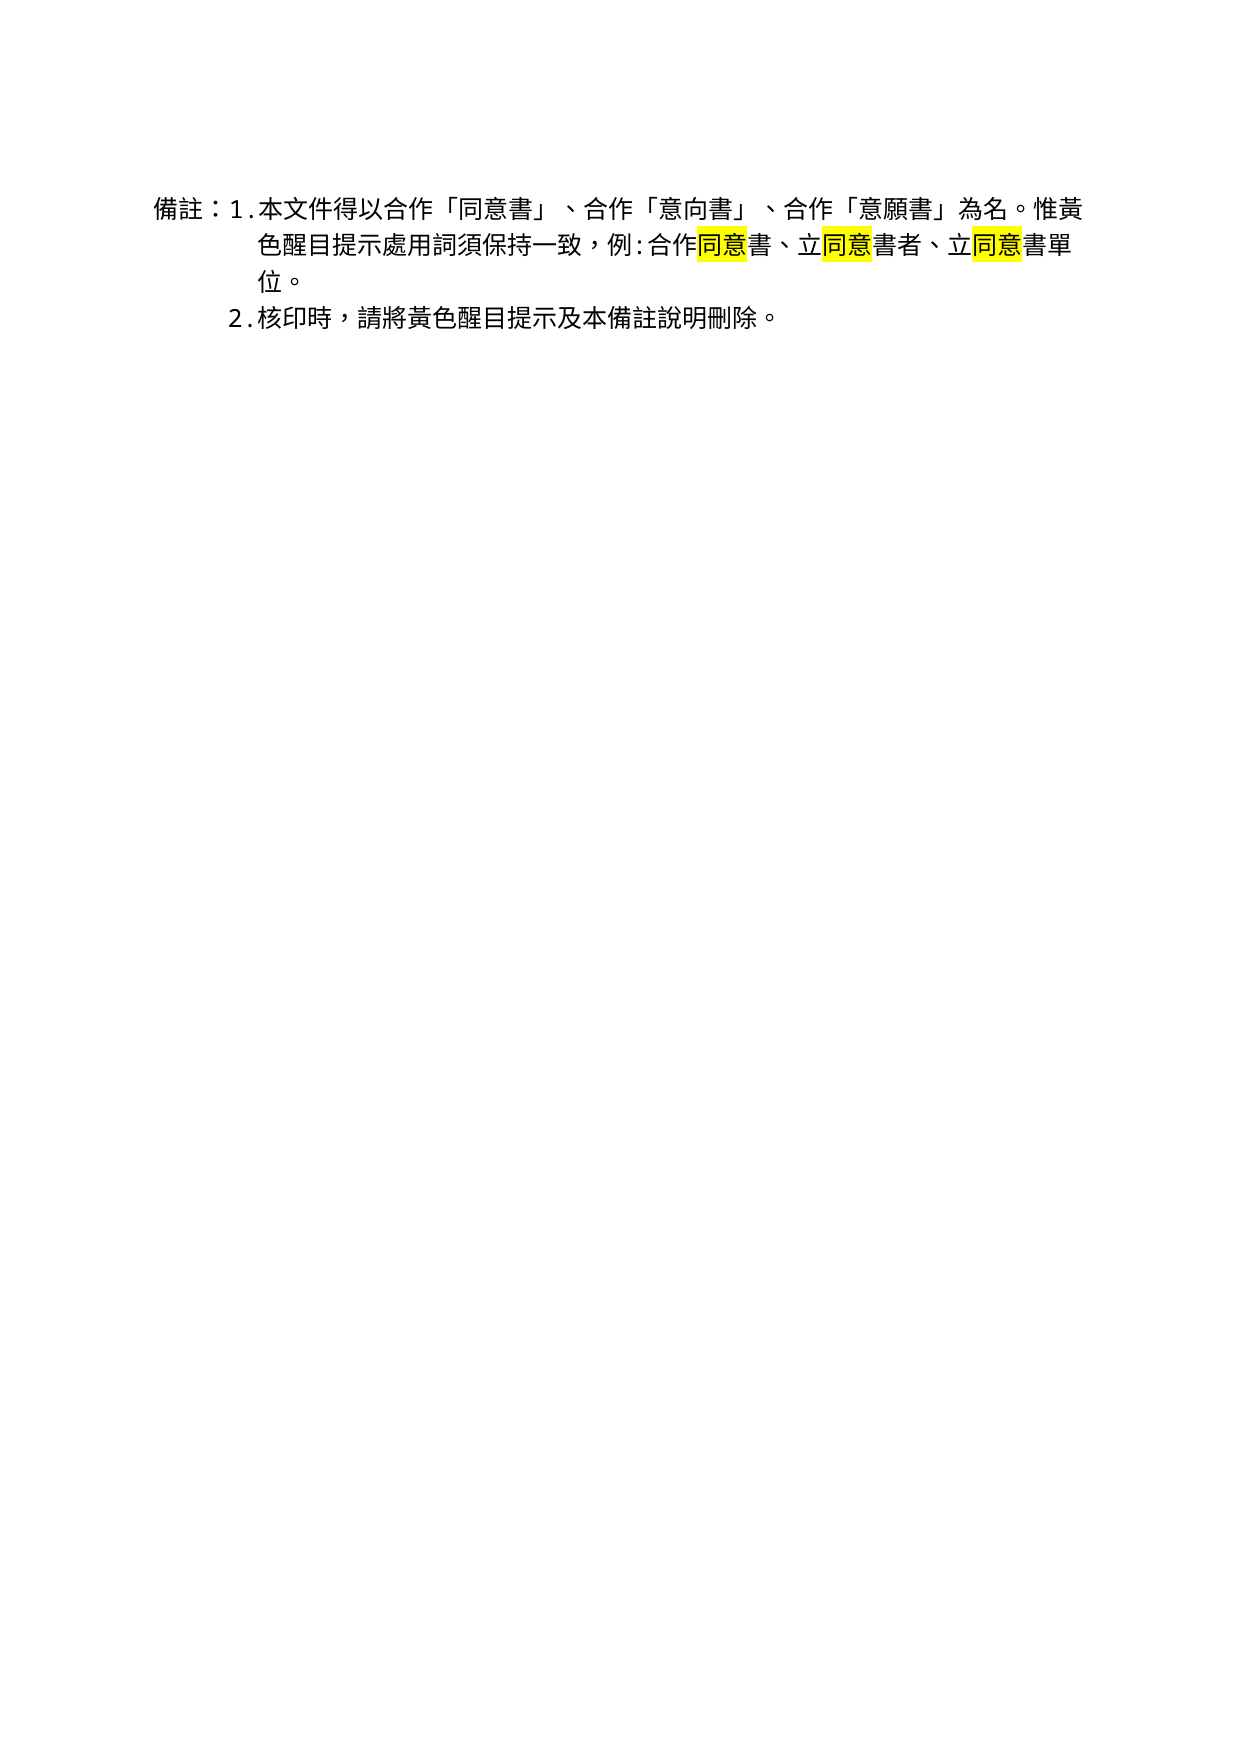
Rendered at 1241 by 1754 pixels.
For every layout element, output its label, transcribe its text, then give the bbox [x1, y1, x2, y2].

text 2.核印時，請將黃色醒目提示及本備註說明刪除。 [227, 298, 1087, 334]
text 備註：1.本文件得以合作「同意書」、合作「意向書」、合作「意願書」為名。惟黃色醒目提示處用詞須保持一致，例:合作同意書、立同意書者、立同意書單位。 [153, 189, 1087, 298]
